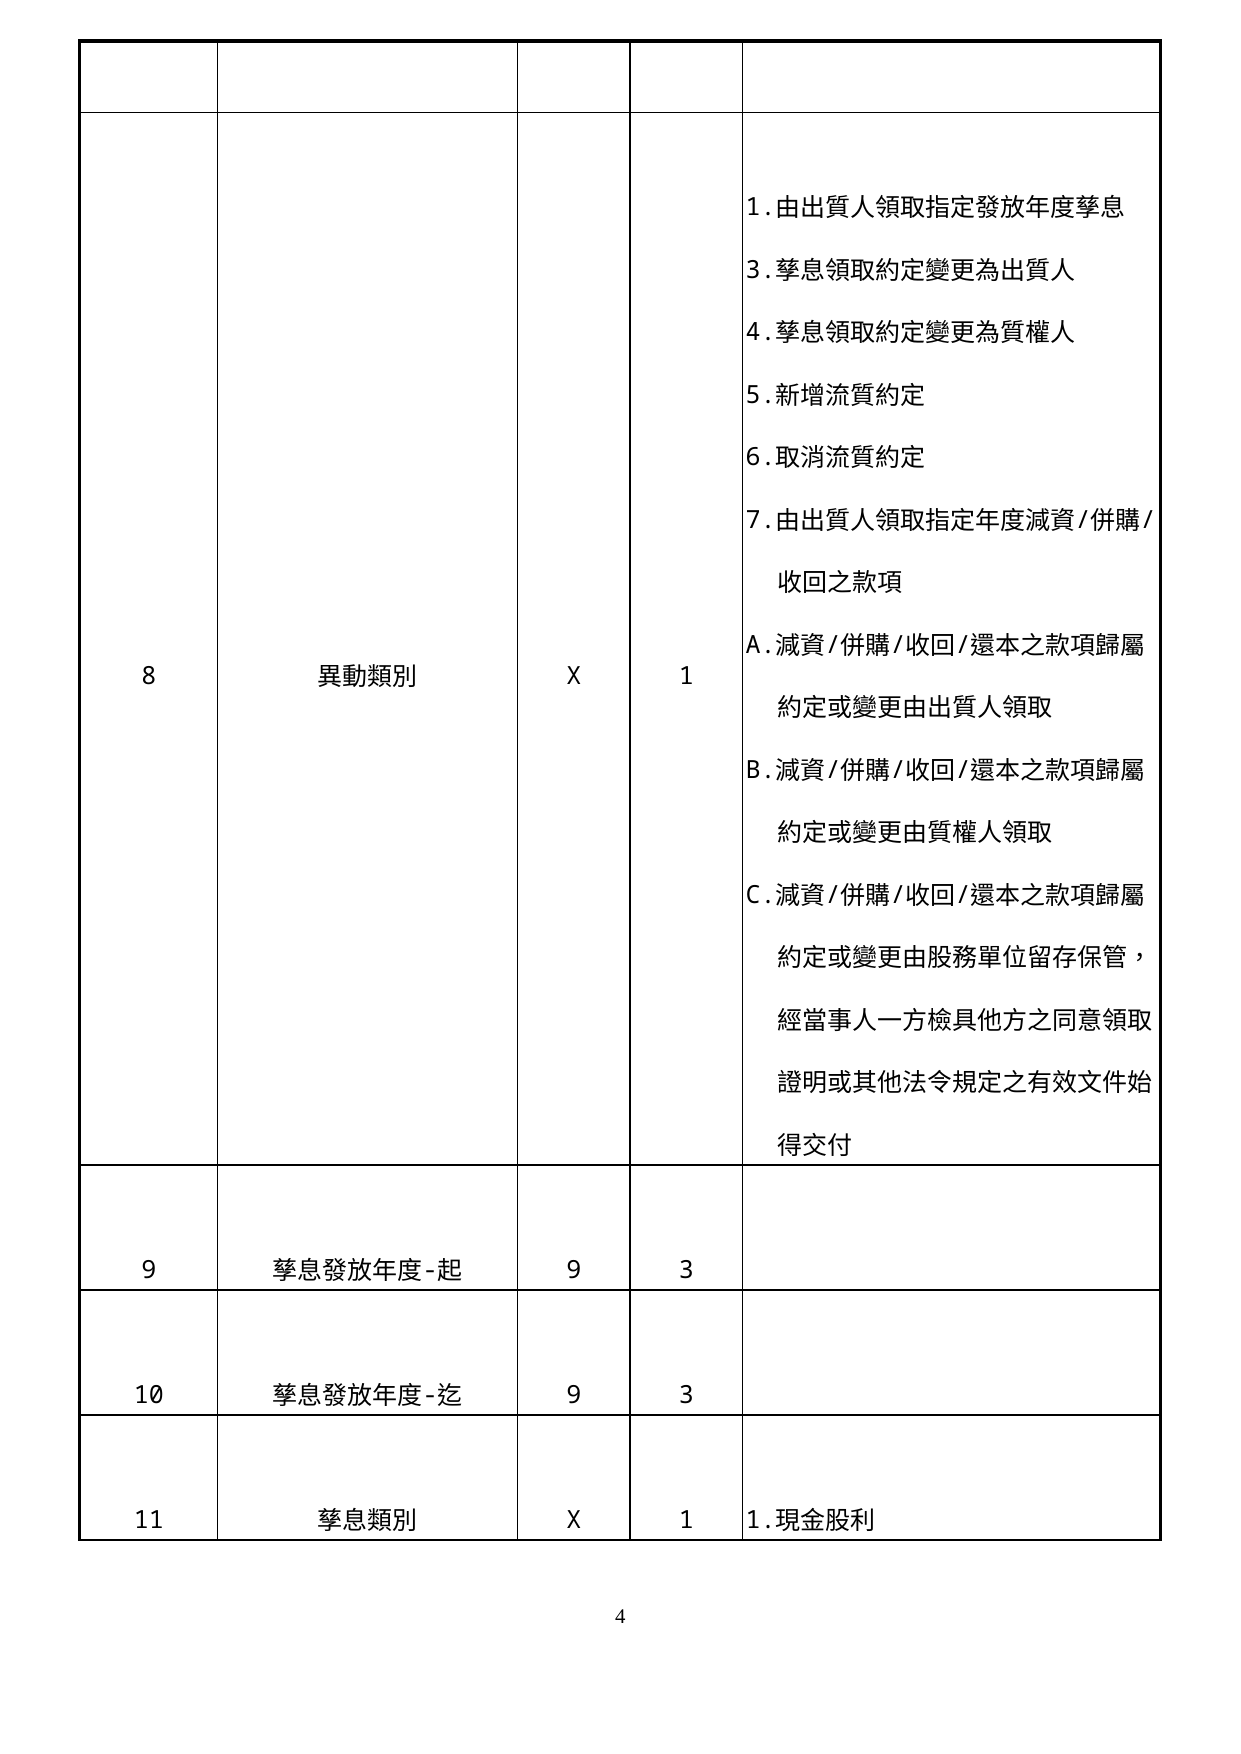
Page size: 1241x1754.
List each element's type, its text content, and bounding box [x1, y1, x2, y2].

table_cell 1.現金股利 2.股票股利 3.現金股利及股票股利 4.其他利益 [743, 1416, 1159, 1539]
table_cell 1.由出質人領取指定發放年度孳息 3.孳息領取約定變更為出質人 4.孳息領取約定變更為質權人 5.新增流質約定 6.取消流質約定 7.由出質人領取指定年度減資/併購/收回之款項 A.減資/併購/收回/還本之款項歸屬約定或變更由出質人領取 B.減資/併購/收回/還本之款項歸屬約定或變更由質權人領取 C.減資/併購/收回/還本之款項歸屬約定或變更由股務單位留存保管，經當事人一方檢具他方之同意領取證明或其他法令規定之有效文件始得交付 [743, 113, 1159, 1164]
table_cell [743, 1166, 1159, 1289]
table_header 性 質 [518, 43, 629, 112]
table_cell 11 [81, 1416, 217, 1539]
table_cell 8 [81, 113, 217, 1164]
table_cell 異動類別 [218, 113, 517, 1164]
table_cell 9 [518, 1166, 629, 1289]
table_header 序 號 [81, 43, 217, 112]
table_cell 1 [631, 113, 742, 1164]
table_cell 9 [518, 1291, 629, 1414]
table_header 備 註 [743, 43, 1159, 112]
table_cell X [518, 113, 629, 1164]
table_cell 孳息發放年度-起 [218, 1166, 517, 1289]
table_cell 3 [631, 1166, 742, 1289]
table_header 欄 位 名 稱 [218, 43, 517, 112]
table_cell [743, 1291, 1159, 1414]
table_cell X [518, 1416, 629, 1539]
table_cell 孳息類別 [218, 1416, 517, 1539]
table_cell 10 [81, 1291, 217, 1414]
table_cell 1 [631, 1416, 742, 1539]
table_cell 孳息發放年度-迄 [218, 1291, 517, 1414]
table_cell 9 [81, 1166, 217, 1289]
table_header 長 度 [631, 43, 742, 112]
table_cell 3 [631, 1291, 742, 1414]
